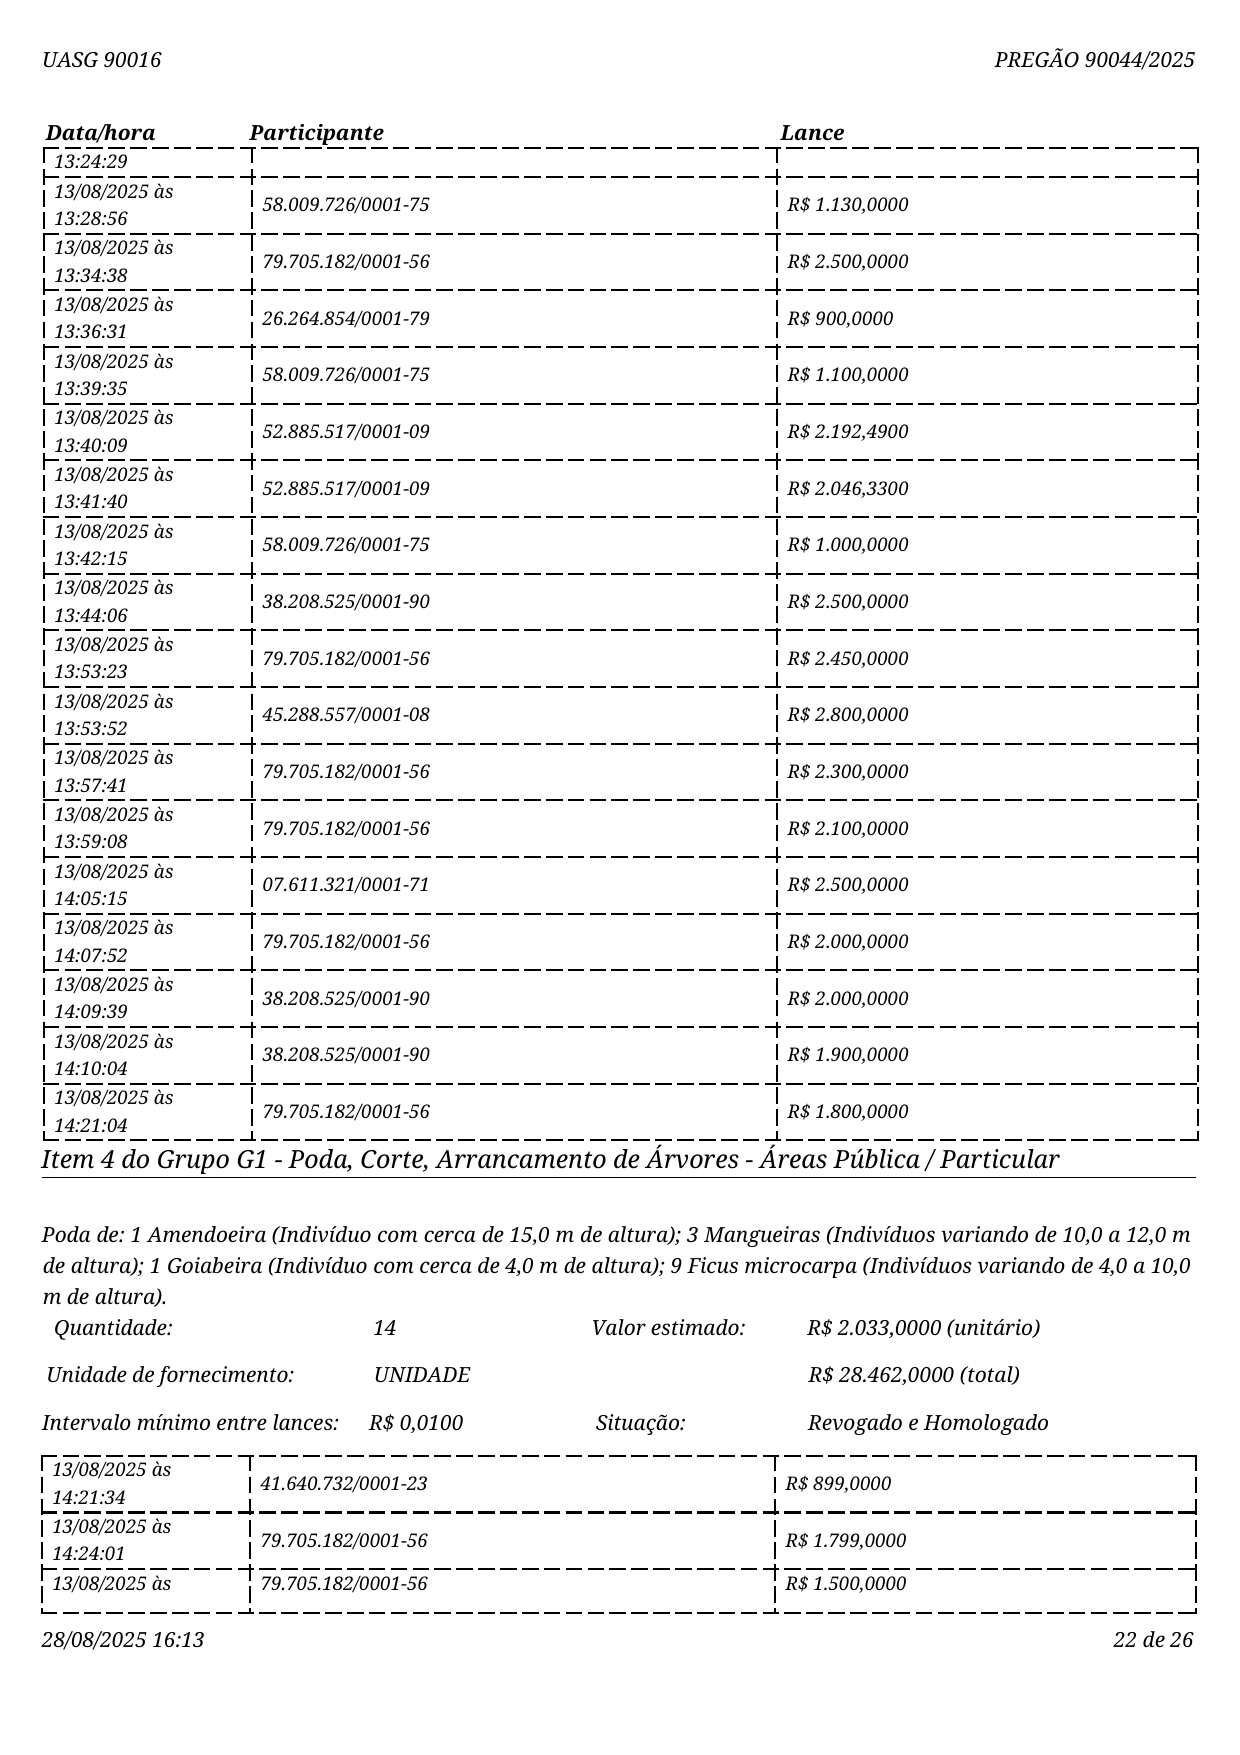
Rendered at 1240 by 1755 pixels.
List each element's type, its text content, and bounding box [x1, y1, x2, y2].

table_cell 13/08/2025 às 14:24:01 [42, 1511, 250, 1568]
table_cell R$ 1.000,0000 [777, 516, 1198, 573]
table_cell 58.009.726/0001-75 [252, 176, 777, 233]
table_cell R$ 900,0000 [777, 289, 1198, 346]
table_cell 13/08/2025 às 13:59:08 [44, 799, 252, 856]
table_cell R$ 2.300,0000 [777, 743, 1198, 799]
table_header R$ 899,0000 [775, 1455, 1196, 1511]
table_cell R$ 1.800,0000 [777, 1083, 1198, 1139]
table_cell 13/08/2025 às 13:42:15 [44, 516, 252, 573]
table_cell 79.705.182/0001-56 [252, 233, 777, 289]
table_cell [777, 147, 1198, 176]
table_cell 79.705.182/0001-56 [252, 629, 777, 686]
table_cell 52.885.517/0001-09 [252, 459, 777, 516]
table_cell 13/08/2025 às [42, 1568, 250, 1612]
table_cell R$ 2.500,0000 [777, 856, 1198, 913]
table_cell 13/08/2025 às 14:05:15 [44, 856, 252, 913]
table_cell 13/08/2025 às 13:34:38 [44, 233, 252, 289]
table_cell 38.208.525/0001-90 [252, 969, 777, 1026]
table_cell R$ 1.100,0000 [777, 346, 1198, 403]
table_cell R$ 1.799,0000 [775, 1511, 1196, 1568]
table_cell 13/08/2025 às 14:09:39 [44, 969, 252, 1026]
table_cell R$ 2.500,0000 [777, 573, 1198, 629]
table_cell 13:24:29 [44, 147, 252, 176]
text Poda de: 1 Amendoeira (Indivíduo com cerca de 15,0 m de altura); 3 Mangueiras (Indivíduos variando de 10,0 a 12,0 m de altura); 1 Goiabeira (Indivíduo com cerca de 4,0 m de altura); 9 Ficus microcarpa (Indivíduos variando de 4,0 a 10,0 m de altura). [42, 1220, 1196, 1311]
table_cell 13/08/2025 às 13:41:40 [44, 459, 252, 516]
text Quantidade: 14 Valor estimado: R$ 2.033,0000 (unitário) [42, 1313, 1196, 1342]
table_cell 13/08/2025 às 13:53:52 [44, 686, 252, 743]
table_cell 13/08/2025 às 13:28:56 [44, 176, 252, 233]
table_cell 52.885.517/0001-09 [252, 403, 777, 459]
table_cell 79.705.182/0001-56 [252, 799, 777, 856]
table_cell 13/08/2025 às 14:21:04 [44, 1083, 252, 1139]
table_cell R$ 2.800,0000 [777, 686, 1198, 743]
table_cell R$ 2.450,0000 [777, 629, 1198, 686]
text Intervalo mínimo entre lances: R$ 0,0100 Situação: Revogado e Homologado [42, 1408, 1196, 1436]
table_cell 07.611.321/0001-71 [252, 856, 777, 913]
table_cell R$ 2.046,3300 [777, 459, 1198, 516]
table_cell 13/08/2025 às 13:57:41 [44, 743, 252, 799]
table_cell 45.288.557/0001-08 [252, 686, 777, 743]
table_cell 79.705.182/0001-56 [252, 913, 777, 969]
subtitle Item 4 do Grupo G1 - Poda, Corte, Arrancamento de Árvores - Áreas Pública / Particular [41, 1141, 1196, 1175]
table_cell R$ 1.900,0000 [777, 1026, 1198, 1083]
table_cell 13/08/2025 às 14:10:04 [44, 1026, 252, 1083]
table_cell R$ 1.130,0000 [777, 176, 1198, 233]
table_header 41.640.732/0001-23 [250, 1455, 775, 1511]
table_cell R$ 2.100,0000 [777, 799, 1198, 856]
table_cell 79.705.182/0001-56 [252, 1083, 777, 1139]
table_cell 13/08/2025 às 13:36:31 [44, 289, 252, 346]
table_cell [252, 147, 777, 176]
table_cell 38.208.525/0001-90 [252, 1026, 777, 1083]
table_cell 13/08/2025 às 13:39:35 [44, 346, 252, 403]
table_cell 13/08/2025 às 13:44:06 [44, 573, 252, 629]
table_header 13/08/2025 às 14:21:34 [42, 1455, 250, 1511]
table_cell R$ 2.500,0000 [777, 233, 1198, 289]
table_cell 26.264.854/0001-79 [252, 289, 777, 346]
table_cell 79.705.182/0001-56 [250, 1511, 775, 1568]
table_cell 13/08/2025 às 13:40:09 [44, 403, 252, 459]
table_cell 79.705.182/0001-56 [252, 743, 777, 799]
table_cell R$ 1.500,0000 [775, 1568, 1196, 1612]
table_cell R$ 2.000,0000 [777, 969, 1198, 1026]
table_cell 79.705.182/0001-56 [250, 1568, 775, 1612]
table_cell R$ 2.000,0000 [777, 913, 1198, 969]
table_cell 58.009.726/0001-75 [252, 516, 777, 573]
table_cell R$ 2.192,4900 [777, 403, 1198, 459]
table_cell 38.208.525/0001-90 [252, 573, 777, 629]
table_cell 58.009.726/0001-75 [252, 346, 777, 403]
table_cell 13/08/2025 às 14:07:52 [44, 913, 252, 969]
text Unidade de fornecimento: UNIDADE R$ 28.462,0000 (total) [42, 1361, 1196, 1389]
table_cell 13/08/2025 às 13:53:23 [44, 629, 252, 686]
